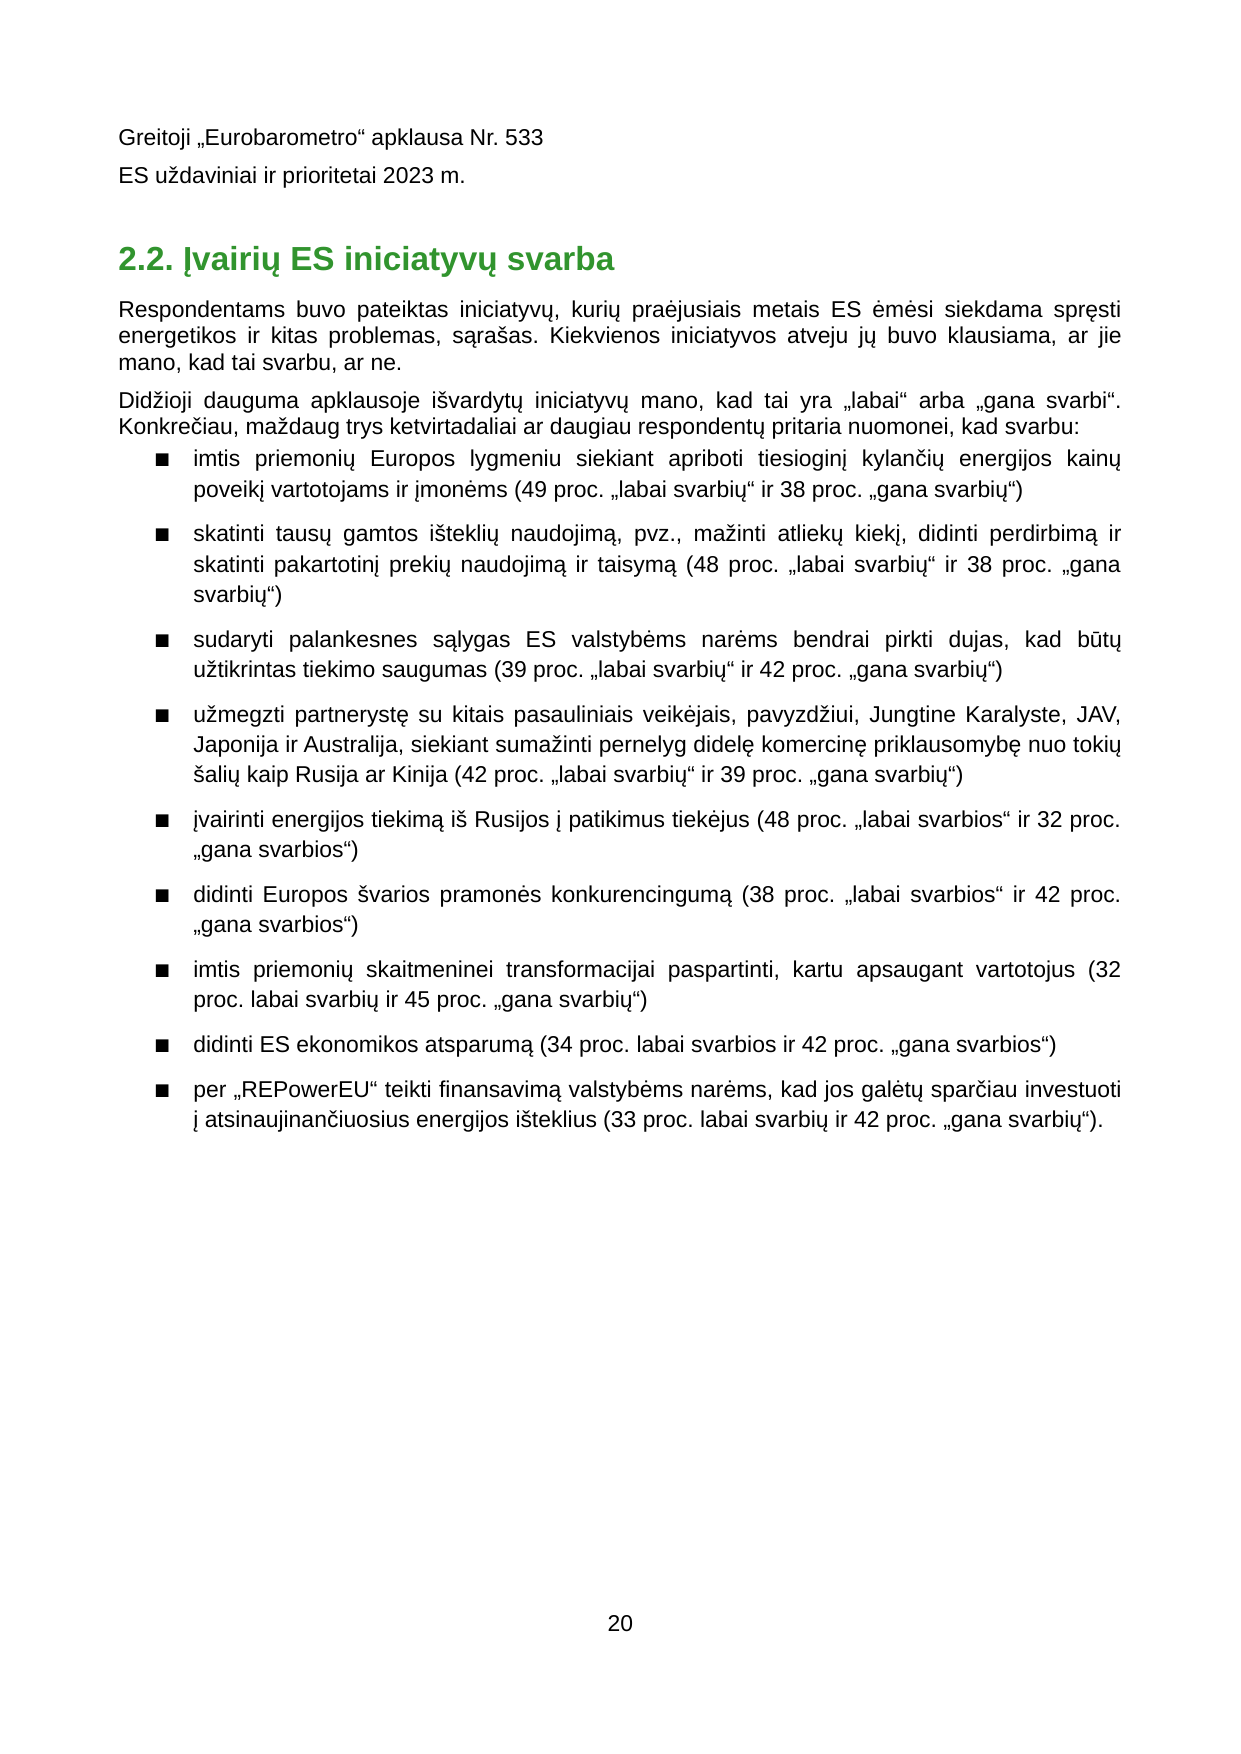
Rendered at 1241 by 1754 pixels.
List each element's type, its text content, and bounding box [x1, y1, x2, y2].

list didinti Europos švarios pramonės konkurencingumą (38 proc. „labai svarbios“ ir 42 proc. „gana svarbios“) [156, 881, 1122, 937]
list įvairinti energijos tiekimą iš Rusijos į patikimus tiekėjus (48 proc. „labai svarbios“ ir 32 proc. „gana svarbios“) [156, 806, 1122, 862]
list sudaryti palankesnes sąlygas ES valstybėms narėms bendrai pirkti dujas, kad būtų užtikrintas tiekimo saugumas (39 proc. „labai svarbių“ ir 42 proc. „gana svarbių“) [156, 626, 1122, 682]
list skatinti tausų gamtos išteklių naudojimą, pvz., mažinti atliekų kiekį, didinti perdirbimą ir skatinti pakartotinį prekių naudojimą ir taisymą (48 proc. „labai svarbių“ ir 38 proc. „gana svarbių“) [156, 520, 1122, 607]
text Didžioji dauguma apklausoje išvardytų iniciatyvų mano, kad tai yra „labai“ arba „gana svarbi“. Konkrečiau, maždaug trys ketvirtadaliai ar daugiau respondentų pritaria nuomonei, kad svarbu: [118, 387, 1122, 439]
list imtis priemonių skaitmeninei transformacijai paspartinti, kartu apsaugant vartotojus (32 proc. labai svarbių ir 45 proc. „gana svarbių“) [156, 956, 1122, 1012]
list per „REPowerEU“ teikti finansavimą valstybėms narėms, kad jos galėtų sparčiau investuoti į atsinaujinančiuosius energijos išteklius (33 proc. labai svarbių ir 42 proc. „gana svarbių“). [156, 1076, 1122, 1132]
list imtis priemonių Europos lygmeniu siekiant apriboti tiesioginį kylančių energijos kainų poveikį vartotojams ir įmonėms (49 proc. „labai svarbių“ ir 38 proc. „gana svarbių“) [156, 445, 1122, 502]
list didinti ES ekonomikos atsparumą (34 proc. labai svarbios ir 42 proc. „gana svarbios“) [156, 1031, 1122, 1057]
subtitle 2.2. Įvairių ES iniciatyvų svarba [118, 239, 1122, 277]
list užmegzti partnerystę su kitais pasauliniais veikėjais, pavyzdžiui, Jungtine Karalyste, JAV, Japonija ir Australija, siekiant sumažinti pernelyg didelę komercinę priklausomybę nuo tokių šalių kaip Rusija ar Kinija (42 proc. „labai svarbių“ ir 39 proc. „gana svarbių“) [156, 701, 1122, 787]
text Respondentams buvo pateiktas iniciatyvų, kurių praėjusiais metais ES ėmėsi siekdama spręsti energetikos ir kitas problemas, sąrašas. Kiekvienos iniciatyvos atveju jų buvo klausiama, ar jie mano, kad tai svarbu, ar ne. [118, 296, 1122, 375]
